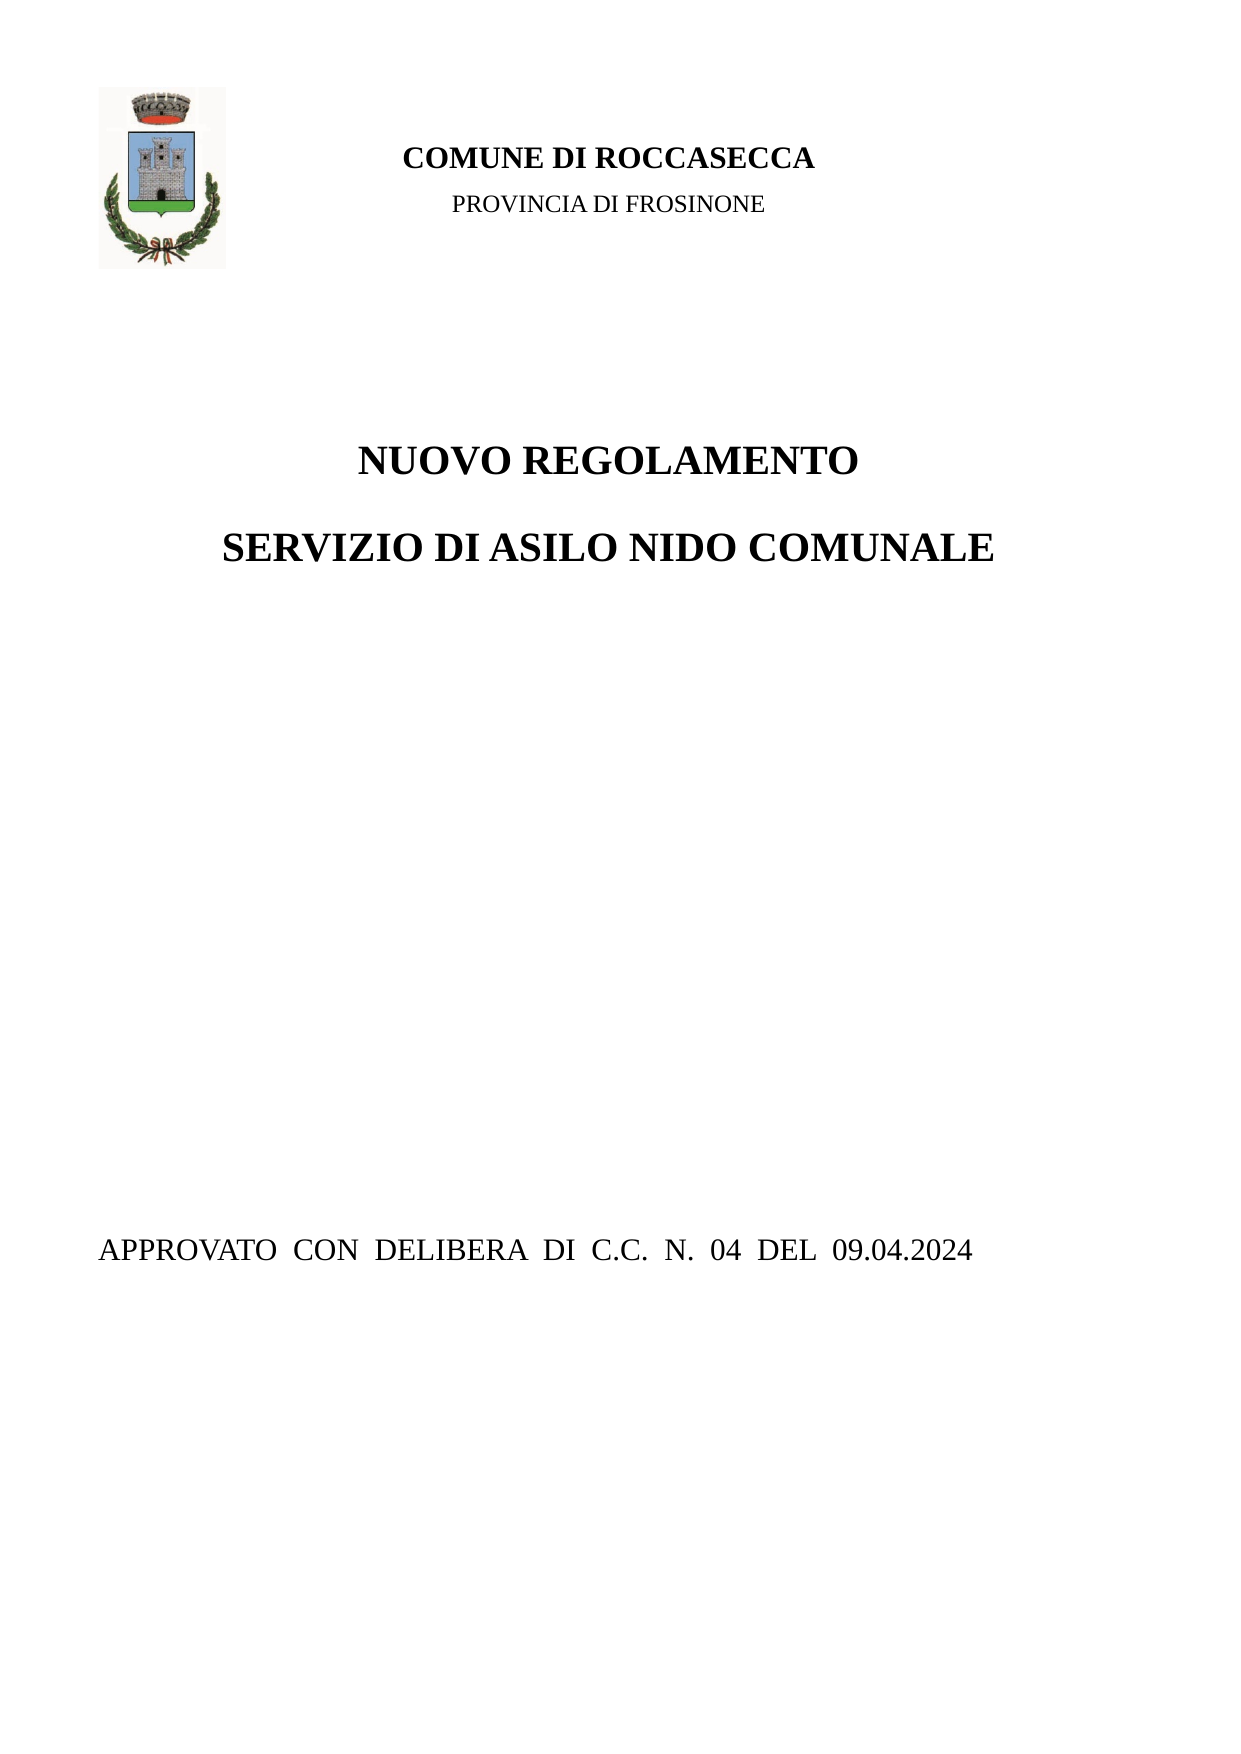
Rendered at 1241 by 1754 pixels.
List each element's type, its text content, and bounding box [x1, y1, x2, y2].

subtitle COMUNE DI ROCCASECCA [226, 140, 1119, 176]
subtitle APPROVATO CON DELIBERA DI C.C. N. 04 DEL 09.04.2024 [98, 1231, 1119, 1267]
subtitle NUOVO REGOLAMENTO [98, 446, 1119, 481]
subtitle PROVINCIA DI FROSINONE [226, 184, 1119, 219]
subtitle SERVIZIO DI ASILO NIDO COMUNALE [98, 533, 1119, 569]
